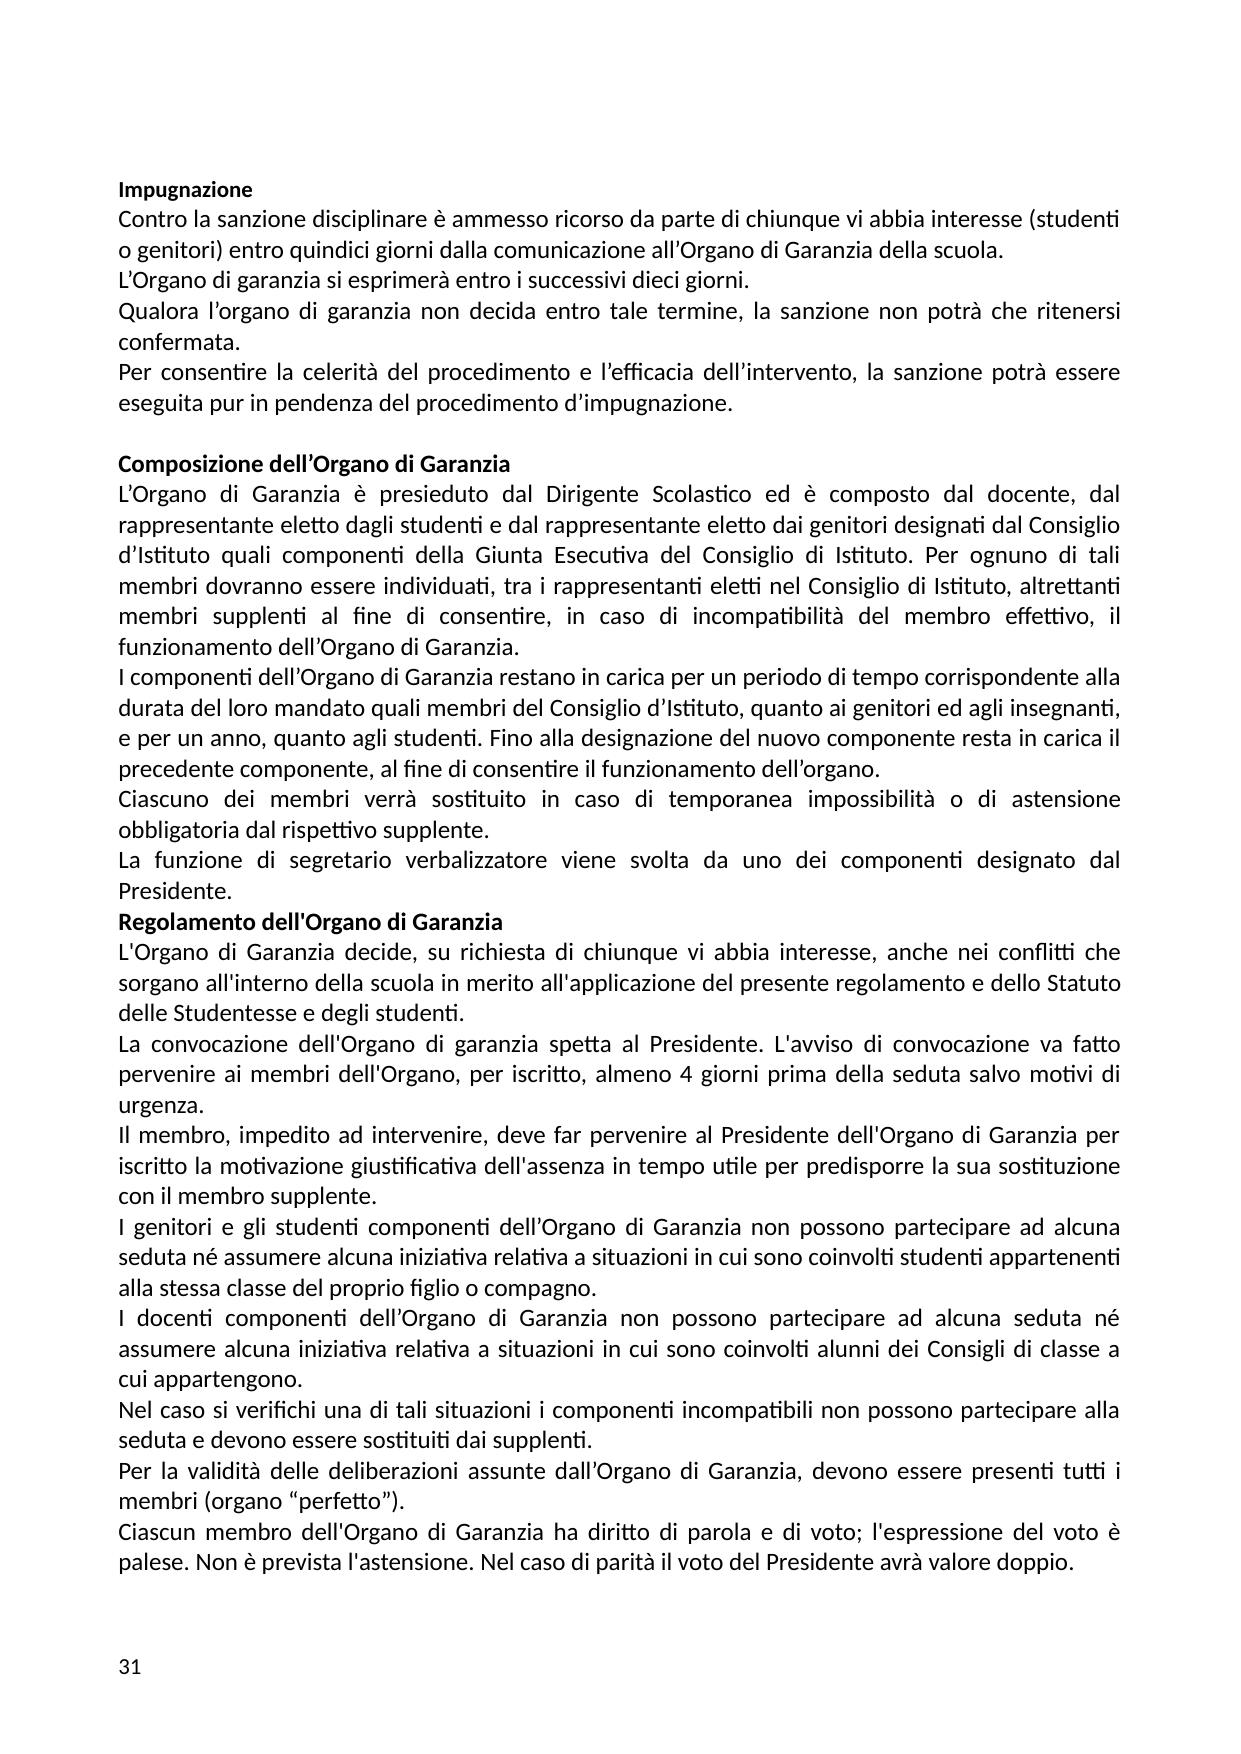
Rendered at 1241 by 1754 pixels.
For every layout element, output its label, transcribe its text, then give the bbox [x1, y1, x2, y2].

subtitle Composizione dell’Organo di Garanzia [118, 448, 1122, 478]
text L’Organo di Garanzia è presieduto dal Dirigente Scolastico ed è composto dal docente, dal rappresentante eletto dagli studenti e dal rappresentante eletto dai genitori designati dal Consiglio d’Istituto quali componenti della Giunta Esecutiva del Consiglio di Istituto. Per ognuno di tali membri dovranno essere individuati, tra i rappresentanti eletti nel Consiglio di Istituto, altrettanti membri supplenti al fine di consentire, in caso di incompatibilità del membro effettivo, il funzionamento dell’Organo di Garanzia. [118, 478, 1122, 661]
text Nel caso si verifichi una di tali situazioni i componenti incompatibili non possono partecipare alla seduta e devono essere sostituiti dai supplenti. [118, 1394, 1122, 1455]
text Qualora l’organo di garanzia non decida entro tale termine, la sanzione non potrà che ritenersi confermata. [118, 295, 1122, 356]
text Per la validità delle deliberazioni assunte dall’Organo di Garanzia, devono essere presenti tutti i membri (organo “perfetto”). [118, 1455, 1122, 1516]
text Contro la sanzione disciplinare è ammesso ricorso da parte di chiunque vi abbia interesse (studenti o genitori) entro quindici giorni dalla comunicazione all’Organo di Garanzia della scuola. [118, 204, 1122, 265]
text Il membro, impedito ad intervenire, deve far pervenire al Presidente dell'Organo di Garanzia per iscritto la motivazione giustificativa dell'assenza in tempo utile per predisporre la sua sostituzione con il membro supplente. [118, 1119, 1122, 1211]
text La convocazione dell'Organo di garanzia spetta al Presidente. L'avviso di convocazione va fatto pervenire ai membri dell'Organo, per iscritto, almeno 4 giorni prima della seduta salvo motivi di urgenza. [118, 1028, 1122, 1119]
text I componenti dell’Organo di Garanzia restano in carica per un periodo di tempo corrispondente alla durata del loro mandato quali membri del Consiglio d’Istituto, quanto ai genitori ed agli insegnanti, e per un anno, quanto agli studenti. Fino alla designazione del nuovo componente resta in carica il precedente componente, al fine di consentire il funzionamento dell’organo. [118, 661, 1122, 783]
text La funzione di segretario verbalizzatore viene svolta da uno dei componenti designato dal Presidente. [118, 844, 1122, 906]
text Impugnazione [118, 176, 1122, 204]
text Ciascuno dei membri verrà sostituito in caso di temporanea impossibilità o di astensione obbligatoria dal rispettivo supplente. [118, 783, 1122, 844]
text L’Organo di garanzia si esprimerà entro i successivi dieci giorni. [118, 265, 1122, 295]
text Ciascun membro dell'Organo di Garanzia ha diritto di parola e di voto; l'espressione del voto è palese. Non è prevista l'astensione. Nel caso di parità il voto del Presidente avrà valore doppio. [118, 1516, 1122, 1577]
text I genitori e gli studenti componenti dell’Organo di Garanzia non possono partecipare ad alcuna seduta né assumere alcuna iniziativa relativa a situazioni in cui sono coinvolti studenti appartenenti alla stessa classe del proprio figlio o compagno. [118, 1211, 1122, 1302]
subtitle Regolamento dell'Organo di Garanzia [118, 906, 1122, 936]
text Per consentire la celerità del procedimento e l’efficacia dell’intervento, la sanzione potrà essere eseguita pur in pendenza del procedimento d’impugnazione. [118, 356, 1122, 417]
text L'Organo di Garanzia decide, su richiesta di chiunque vi abbia interesse, anche nei conflitti che sorgano all'interno della scuola in merito all'applicazione del presente regolamento e dello Statuto delle Studentesse e degli studenti. [118, 936, 1122, 1028]
text I docenti componenti dell’Organo di Garanzia non possono partecipare ad alcuna seduta né assumere alcuna iniziativa relativa a situazioni in cui sono coinvolti alunni dei Consigli di classe a cui appartengono. [118, 1302, 1122, 1394]
